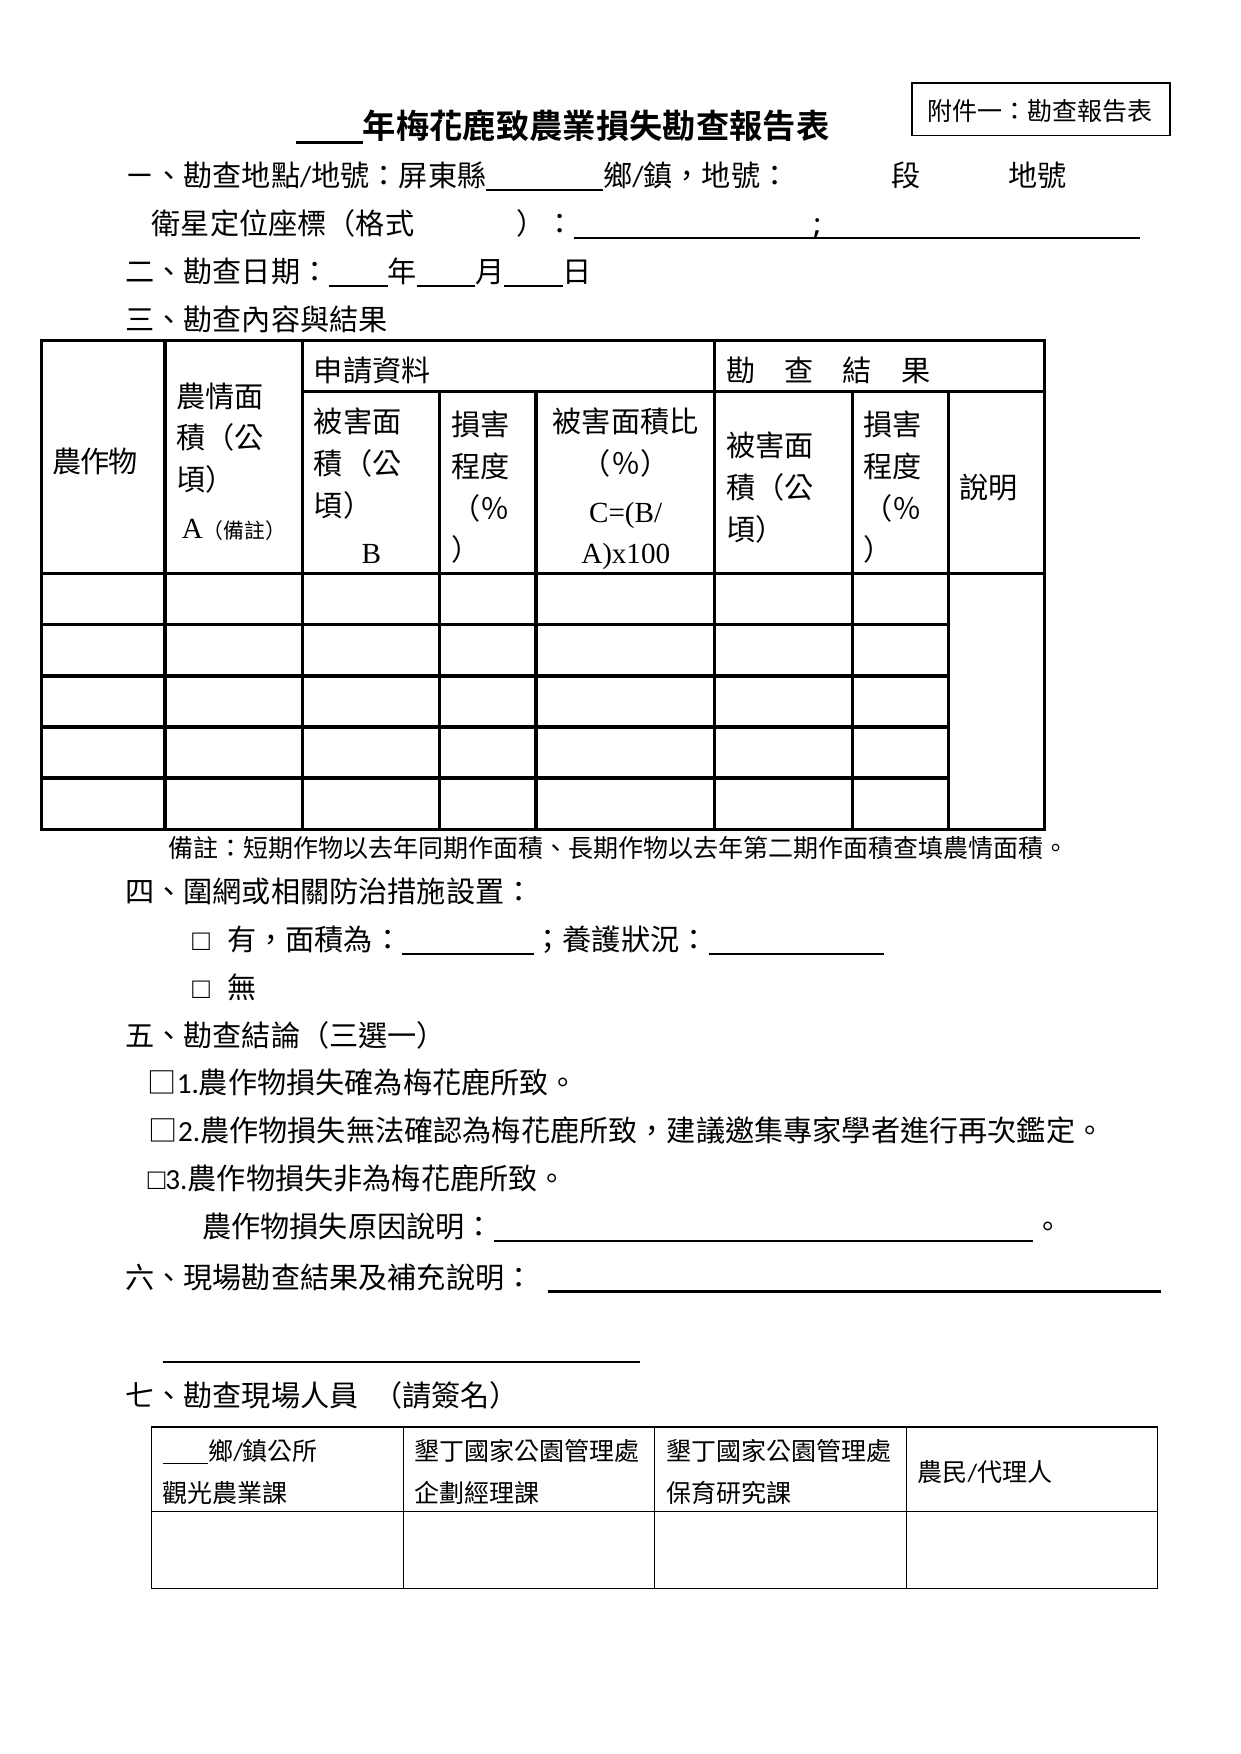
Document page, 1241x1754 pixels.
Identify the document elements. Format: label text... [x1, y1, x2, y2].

table_cell [304, 678, 438, 725]
table_cell [167, 575, 301, 623]
table_cell [538, 729, 713, 776]
table_cell 損害程度（％） [441, 393, 534, 572]
table_cell [441, 626, 534, 674]
table_cell [716, 626, 851, 674]
table_cell [950, 575, 1043, 827]
table_header 勘 查 結 果 [716, 342, 1043, 390]
table_cell [167, 729, 301, 776]
table_cell [441, 678, 534, 725]
text 附件一：勘查報告表 [928, 91, 1154, 127]
table_header 農民/代理人 [907, 1428, 1157, 1511]
table_cell [716, 729, 851, 776]
table_cell [304, 626, 438, 674]
text □3.農作物損失非為梅花鹿所致。 [148, 1151, 1165, 1199]
table_cell [854, 729, 947, 776]
text 年梅花鹿致農業損失勘查報告表 [162, 106, 1165, 147]
table_cell [907, 1512, 1157, 1587]
text 備註：短期作物以去年同期作面積、長期作物以去年第二期作面積查填農情面積。 [112, 831, 1165, 864]
table_header 墾丁國家公園管理處保育研究課 [655, 1428, 906, 1511]
table_cell [304, 729, 438, 776]
text □2.農作物損失無法確認為梅花鹿所致，建議邀集專家學者進行再次鑑定。 [119, 1103, 1165, 1151]
table_cell [167, 678, 301, 725]
table_cell [43, 626, 163, 674]
table_cell [167, 626, 301, 674]
table_header 鄉/鎮公所 觀光農業課 [152, 1428, 403, 1511]
table_header 農作物 [43, 342, 163, 572]
table_cell [538, 678, 713, 725]
table_header 申請資料 [304, 342, 713, 390]
text 衛星定位座標（格式 ）： ; [125, 201, 1165, 243]
table_cell [538, 575, 713, 623]
text □1.農作物損失確為梅花鹿所致。 [118, 1056, 1165, 1103]
table_cell [716, 780, 851, 827]
table_cell [441, 780, 534, 827]
table_cell [854, 626, 947, 674]
table_cell [43, 678, 163, 725]
text 六、現場勘查結果及補充說明： [125, 1260, 1165, 1295]
table_cell 被害面積（公頃） [716, 393, 851, 572]
table_cell 說明 [950, 393, 1043, 572]
table_cell [304, 780, 438, 827]
table_cell [304, 575, 438, 623]
table_cell [441, 575, 534, 623]
text 五、勘查結論（三選一） [125, 1008, 1165, 1056]
table_cell [538, 780, 713, 827]
table_cell 被害面積（公頃） B [304, 393, 438, 572]
text 三、勘查內容與結果 [125, 297, 1165, 339]
table_cell 損害程度（％） [854, 393, 947, 572]
text 農作物損失原因說明： 。 [162, 1199, 1165, 1247]
table_cell [43, 729, 163, 776]
table_cell [167, 780, 301, 827]
table_header 農情面積（公頃） A（備註） [167, 342, 301, 572]
table_cell [43, 780, 163, 827]
text 七、勘查現場人員 （請簽名） [125, 1378, 1165, 1414]
table_cell [655, 1512, 906, 1587]
text 二、勘查日期： 年 月 日 [125, 249, 1165, 291]
table_cell [404, 1512, 654, 1587]
table_cell [854, 575, 947, 623]
text 四、圍網或相關防治措施設置： [125, 864, 1165, 912]
table_cell [716, 575, 851, 623]
table_cell [441, 729, 534, 776]
table_cell [152, 1512, 403, 1587]
table_cell [854, 678, 947, 725]
table_cell [716, 678, 851, 725]
text ㄧ、勘查地點/地號：屏東縣 鄉/鎮，地號： 段 地號 [125, 153, 1165, 195]
table_cell [538, 626, 713, 674]
table_cell 被害面積比（％） C=(B/A)x100 [538, 393, 713, 572]
table_cell [43, 575, 163, 623]
text □ 有，面積為： ；養護狀況： [162, 912, 1165, 960]
text □ 無 [162, 960, 1165, 1008]
table_header 墾丁國家公園管理處企劃經理課 [404, 1428, 654, 1511]
table_cell [854, 780, 947, 827]
